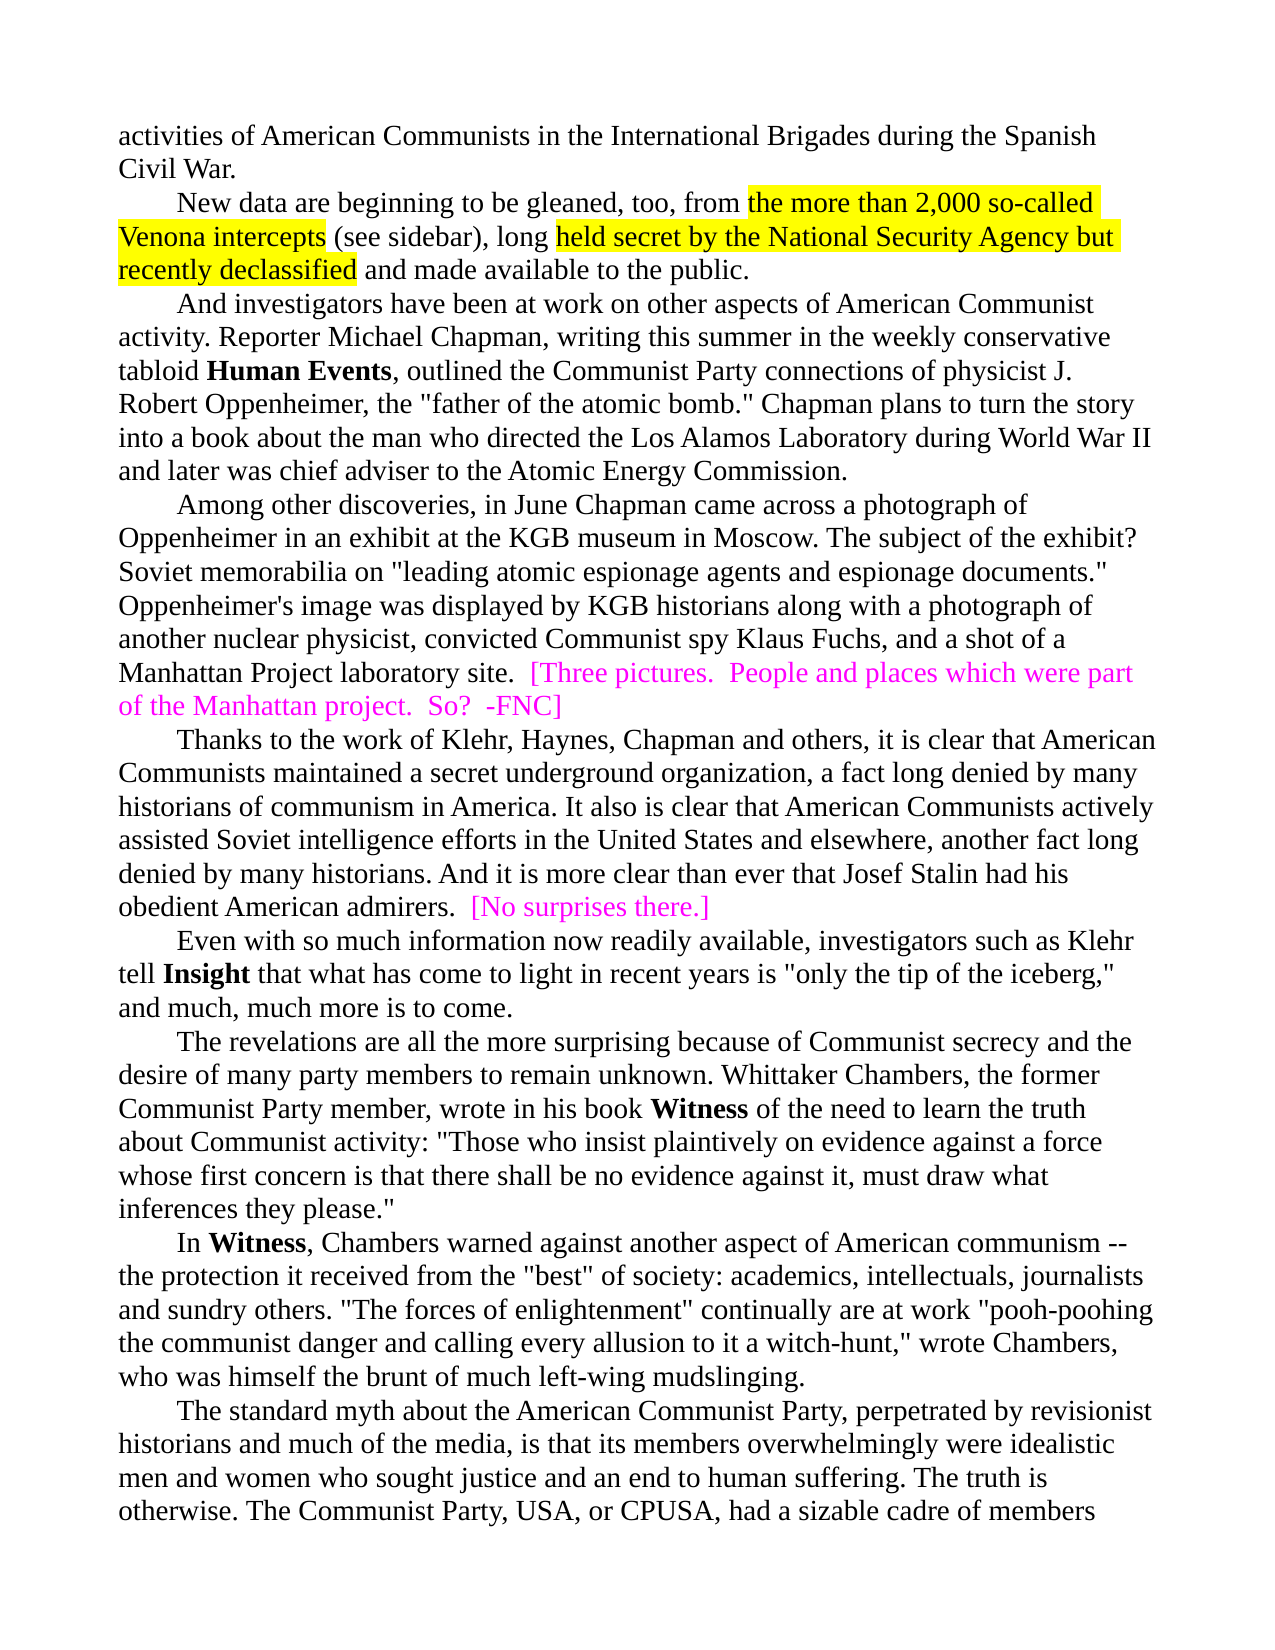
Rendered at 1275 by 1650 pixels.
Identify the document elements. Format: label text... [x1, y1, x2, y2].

text activities of American Communists in the International Brigades during the Spanish Civil War. . . . . New data are beginning to be gleaned, too, from the more than 2,000 so-called Venona intercepts (see sidebar), long held secret by the National Security Agency but recently declassified and made available to the public. . . . . And investigators have been at work on other aspects of American Communist activity. Reporter Michael Chapman, writing this summer in the weekly conservative tabloid Human Events, outlined the Communist Party connections of physicist J. Robert Oppenheimer, the "father of the atomic bomb." Chapman plans to turn the story into a book about the man who directed the Los Alamos Laboratory during World War II and later was chief adviser to the Atomic Energy Commission. . . . . Among other discoveries, in June Chapman came across a photograph of Oppenheimer in an exhibit at the KGB museum in Moscow. The subject of the exhibit? Soviet memorabilia on "leading atomic espionage agents and espionage documents." Oppenheimer's image was displayed by KGB historians along with a photograph of another nuclear physicist, convicted Communist spy Klaus Fuchs, and a shot of a Manhattan Project laboratory site. [Three pictures. People and places which were part of the Manhattan project. So? -FNC] . . . . Thanks to the work of Klehr, Haynes, Chapman and others, it is clear that American Communists maintained a secret underground organization, a fact long denied by many historians of communism in America. It also is clear that American Communists actively assisted Soviet intelligence efforts in the United States and elsewhere, another fact long denied by many historians. And it is more clear than ever that Josef Stalin had his obedient American admirers. [No surprises there.] . . . . Even with so much information now readily available, investigators such as Klehr tell Insight that what has come to light in recent years is "only the tip of the iceberg," and much, much more is to come. . . . . The revelations are all the more surprising because of Communist secrecy and the desire of many party members to remain unknown. Whittaker Chambers, the former Communist Party member, wrote in his book Witness of the need to learn the truth about Communist activity: "Those who insist plaintively on evidence against a force whose first concern is that there shall be no evidence against it, must draw what inferences they please." . . . . In Witness, Chambers warned against another aspect of American communism -- the protection it received from the "best" of society: academics, intellectuals, journalists and sundry others. "The forces of enlightenment" continually are at work "pooh-poohing the communist danger and calling every allusion to it a witch-hunt," wrote Chambers, who was himself the brunt of much left-wing mudslinging. . . . . The standard myth about the American Communist Party, perpetrated by revisionist historians and much of the media, is that its members overwhelmingly were idealistic men and women who sought justice and an end to human suffering. The truth is otherwise. The Communist Party, USA, or CPUSA, had a sizable cadre of members [118, 118, 1157, 1527]
